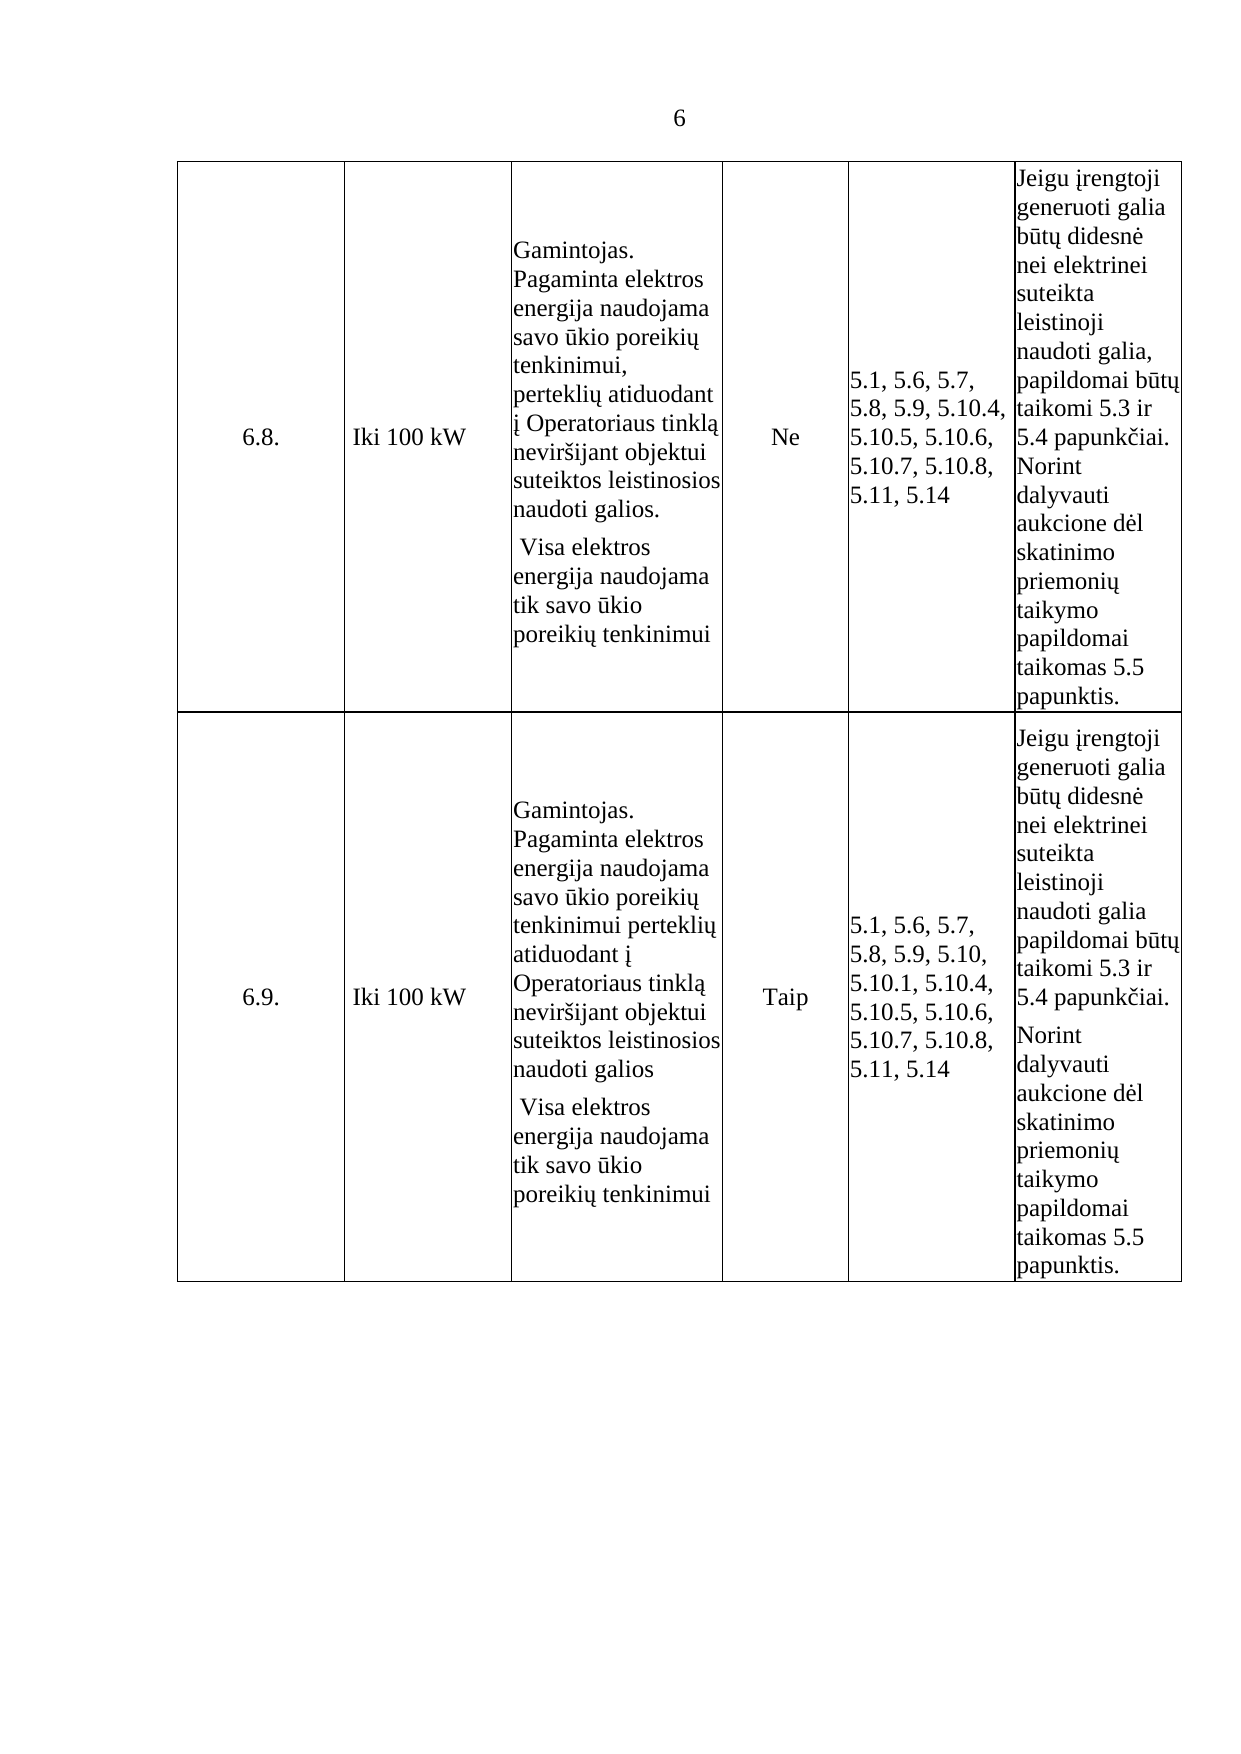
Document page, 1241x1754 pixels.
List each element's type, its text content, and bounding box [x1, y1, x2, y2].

table_cell Iki 100 kW [345, 713, 511, 1281]
table_cell 6.9. [178, 713, 344, 1281]
table_cell Ne [723, 162, 848, 711]
table_cell 5.1, 5.6, 5.7, 5.8, 5.9, 5.10, 5.10.1, 5.10.4, 5.10.5, 5.10.6, 5.10.7, 5.10.8, 5.11, 5.14 [849, 713, 1014, 1281]
table_cell Gamintojas. Pagaminta elektros energija naudojama savo ūkio poreikių tenkinimui, perteklių atiduodant į Operatoriaus tinklą neviršijant objektui suteiktos leistinosios naudoti galios. Visa elektros energija naudojama tik savo ūkio poreikių tenkinimui [512, 162, 722, 711]
table_cell Jeigu įrengtoji generuoti galia būtų didesnė nei elektrinei suteikta leistinoji naudoti galia papildomai būtų taikomi 5.3 ir 5.4 papunkčiai. Norint dalyvauti aukcione dėl skatinimo priemonių taikymo papildomai taikomas 5.5 papunktis. [1016, 713, 1181, 1281]
table_cell 6.8. [178, 162, 344, 711]
table_cell Taip [723, 713, 848, 1281]
table_cell 5.1, 5.6, 5.7, 5.8, 5.9, 5.10.4, 5.10.5, 5.10.6, 5.10.7, 5.10.8, 5.11, 5.14 [849, 162, 1014, 711]
table_cell Gamintojas. Pagaminta elektros energija naudojama savo ūkio poreikių tenkinimui perteklių atiduodant į Operatoriaus tinklą neviršijant objektui suteiktos leistinosios naudoti galios Visa elektros energija naudojama tik savo ūkio poreikių tenkinimui [512, 713, 722, 1281]
table_cell Iki 100 kW [345, 162, 511, 711]
table_cell Jeigu įrengtoji generuoti galia būtų didesnė nei elektrinei suteikta leistinoji naudoti galia, papildomai būtų taikomi 5.3 ir 5.4 papunkčiai. Norint dalyvauti aukcione dėl skatinimo priemonių taikymo papildomai taikomas 5.5 papunktis. [1016, 162, 1181, 711]
